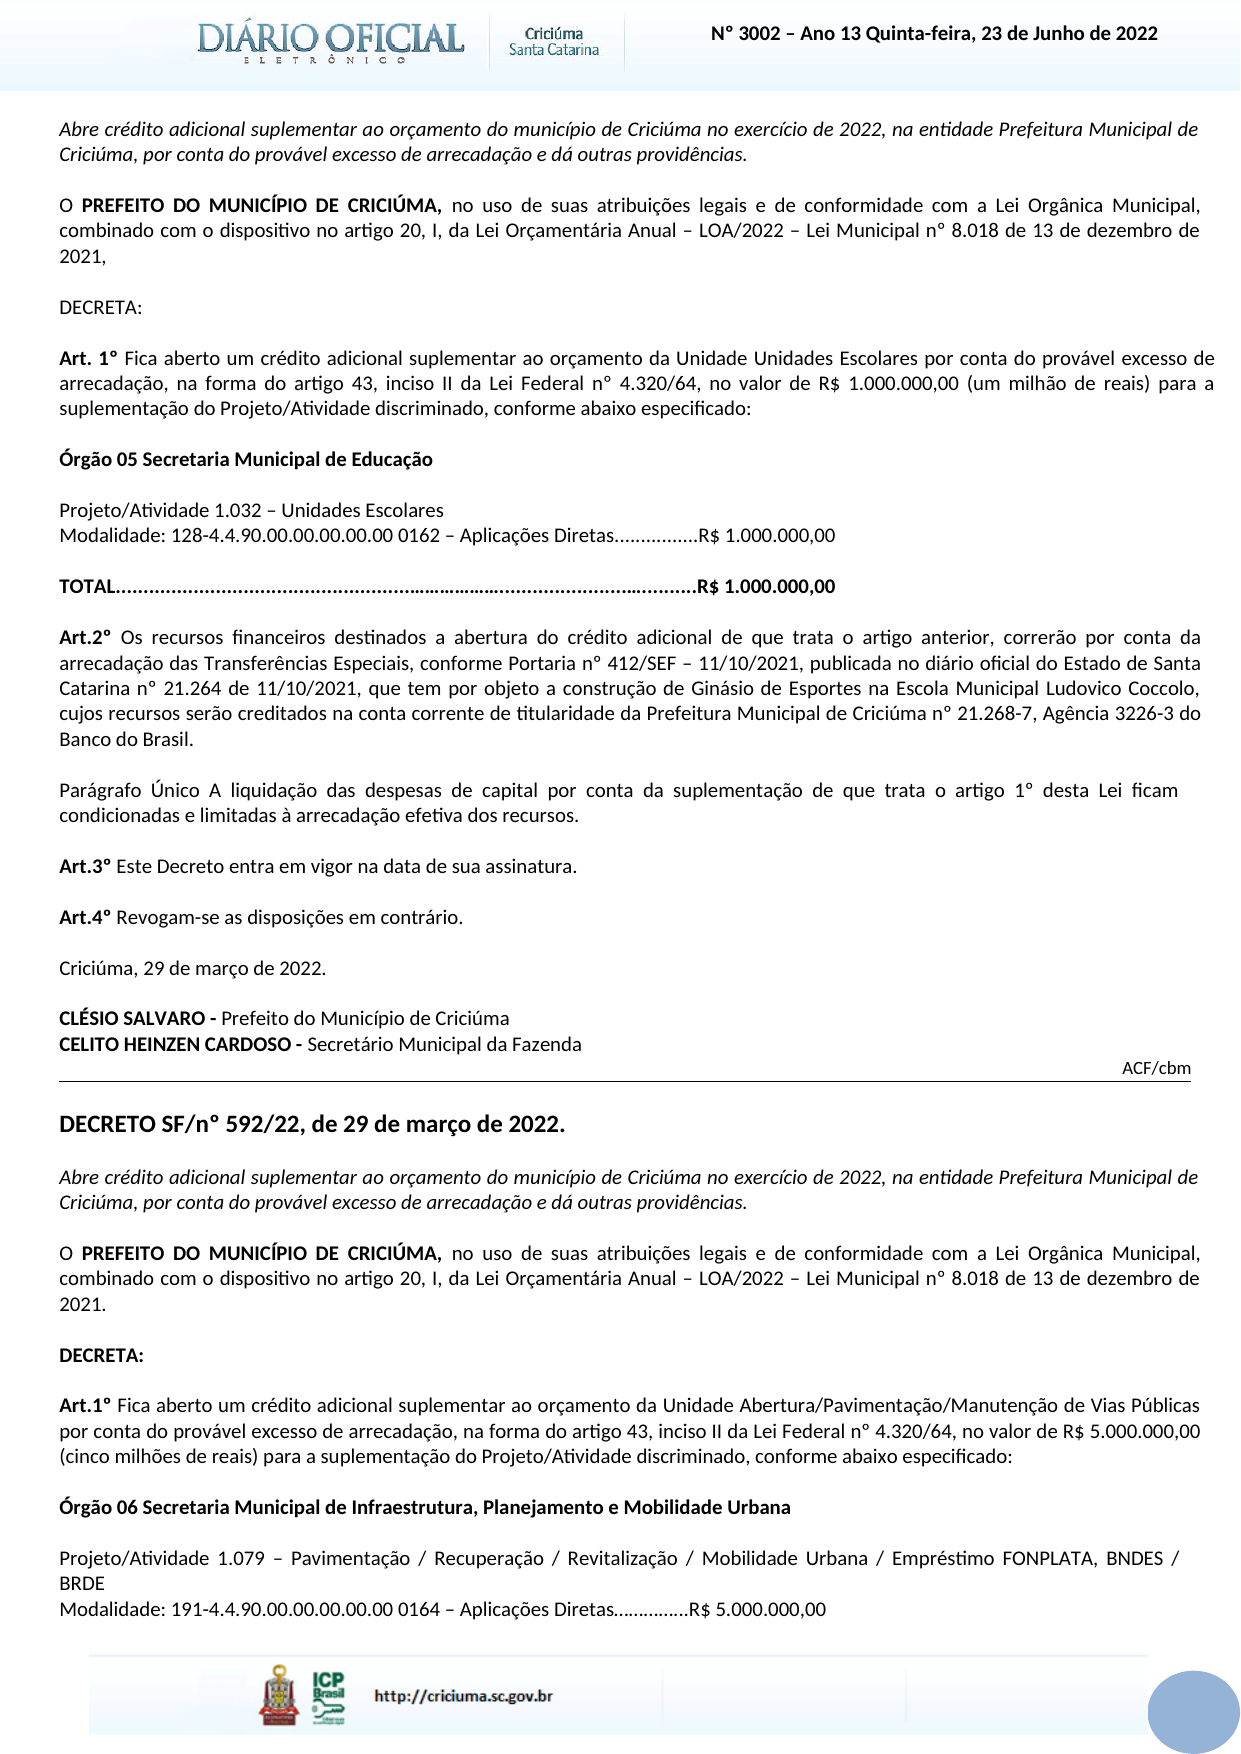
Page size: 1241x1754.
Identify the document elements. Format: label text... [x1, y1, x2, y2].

text Art.1º Fica aberto um crédito adicional suplementar ao orçamento da Unidade Abertura/Pavimentação/Manutenção de Vias Públicas por conta do provável excesso de arrecadação, na forma do artigo 43, inciso II da Lei Federal nº 4.320/64, no valor de R$ 5.000.000,00 (cinco milhões de reais) para a suplementação do Projeto/Atividade discriminado, conforme abaixo especificado: [59, 1393, 1203, 1469]
text Órgão 05 Secretaria Municipal de Educação [59, 446, 1218, 472]
text O PREFEITO DO MUNICÍPIO DE CRICIÚMA, no uso de suas atribuições legais e de conformidade com a Lei Orgânica Municipal, combinado com o dispositivo no artigo 20, I, da Lei Orçamentária Anual – LOA/2022 – Lei Municipal nº 8.018 de 13 de dezembro de 2021, [59, 192, 1203, 268]
text Art.3º Este Decreto entra em vigor na data de sua assinatura. [59, 853, 1203, 878]
text Parágrafo Único A liquidação das despesas de capital por conta da suplementação de que trata o artigo 1º desta Lei ficam condicionadas e limitadas à arrecadação efetiva dos recursos. [59, 777, 1181, 828]
text Criciúma, 29 de março de 2022. [59, 955, 1203, 980]
text Art. 1º Fica aberto um crédito adicional suplementar ao orçamento da Unidade Unidades Escolares por conta do provável excesso de arrecadação, na forma do artigo 43, inciso II da Lei Federal nº 4.320/64, no valor de R$ 1.000.000,00 (um milhão de reais) para a suplementação do Projeto/Atividade discriminado, conforme abaixo especificado: [59, 345, 1218, 421]
text Modalidade: 191-4.4.90.00.00.00.00.00 0164 – Aplicações Diretas……...…...R$ 5.000.000,00 [59, 1596, 1203, 1621]
text Abre crédito adicional suplementar ao orçamento do município de Criciúma no exercício de 2022, na entidade Prefeitura Municipal de Criciúma, por conta do provável excesso de arrecadação e dá outras providências. [59, 1164, 1203, 1215]
text DECRETA: [59, 294, 1203, 319]
text CELITO HEINZEN CARDOSO - Secretário Municipal da Fazenda [59, 1031, 1240, 1056]
text Modalidade: 128-4.4.90.00.00.00.00.00 0162 – Aplicações Diretas................R$ 1.000.000,00 [59, 523, 1218, 548]
text O PREFEITO DO MUNICÍPIO DE CRICIÚMA, no uso de suas atribuições legais e de conformidade com a Lei Orgânica Municipal, combinado com o dispositivo no artigo 20, I, da Lei Orçamentária Anual – LOA/2022 – Lei Municipal nº 8.018 de 13 de dezembro de 2021. [59, 1240, 1203, 1316]
text DECRETA: [59, 1342, 1203, 1367]
text Abre crédito adicional suplementar ao orçamento do município de Criciúma no exercício de 2022, na entidade Prefeitura Municipal de Criciúma, por conta do provável excesso de arrecadação e dá outras providências. [59, 116, 1203, 167]
text Art.4º Revogam-se as disposições em contrário. [59, 904, 1203, 929]
text Projeto/Atividade 1.079 – Pavimentação / Recuperação / Revitalização / Mobilidade Urbana / Empréstimo FONPLATA, BNDES / BRDE [59, 1545, 1181, 1596]
text Art.2º Os recursos financeiros destinados a abertura do crédito adicional de que trata o artigo anterior, correrão por conta da arrecadação das Transferências Especiais, conforme Portaria nº 412/SEF – 11/10/2021, publicada no diário oficial do Estado de Santa Catarina nº 21.264 de 11/10/2021, que tem por objeto a construção de Ginásio de Esportes na Escola Municipal Ludovico Coccolo, cujos recursos serão creditados na conta corrente de titularidade da Prefeitura Municipal de Criciúma nº 21.268-7, Agência 3226-3 do Banco do Brasil. [59, 624, 1203, 751]
text CLÉSIO SALVARO - Prefeito do Município de Criciúma [59, 1006, 1240, 1031]
text Órgão 06 Secretaria Municipal de Infraestrutura, Planejamento e Mobilidade Urbana [59, 1494, 1203, 1520]
text ACF/cbm [59, 1056, 1191, 1081]
text TOTAL.....................................................……………….......................…..........R$ 1.000.000,00 [59, 573, 1203, 599]
text Projeto/Atividade 1.032 – Unidades Escolares [59, 497, 1218, 523]
text DECRETO SF/nº 592/22, de 29 de março de 2022. [59, 1108, 1203, 1138]
